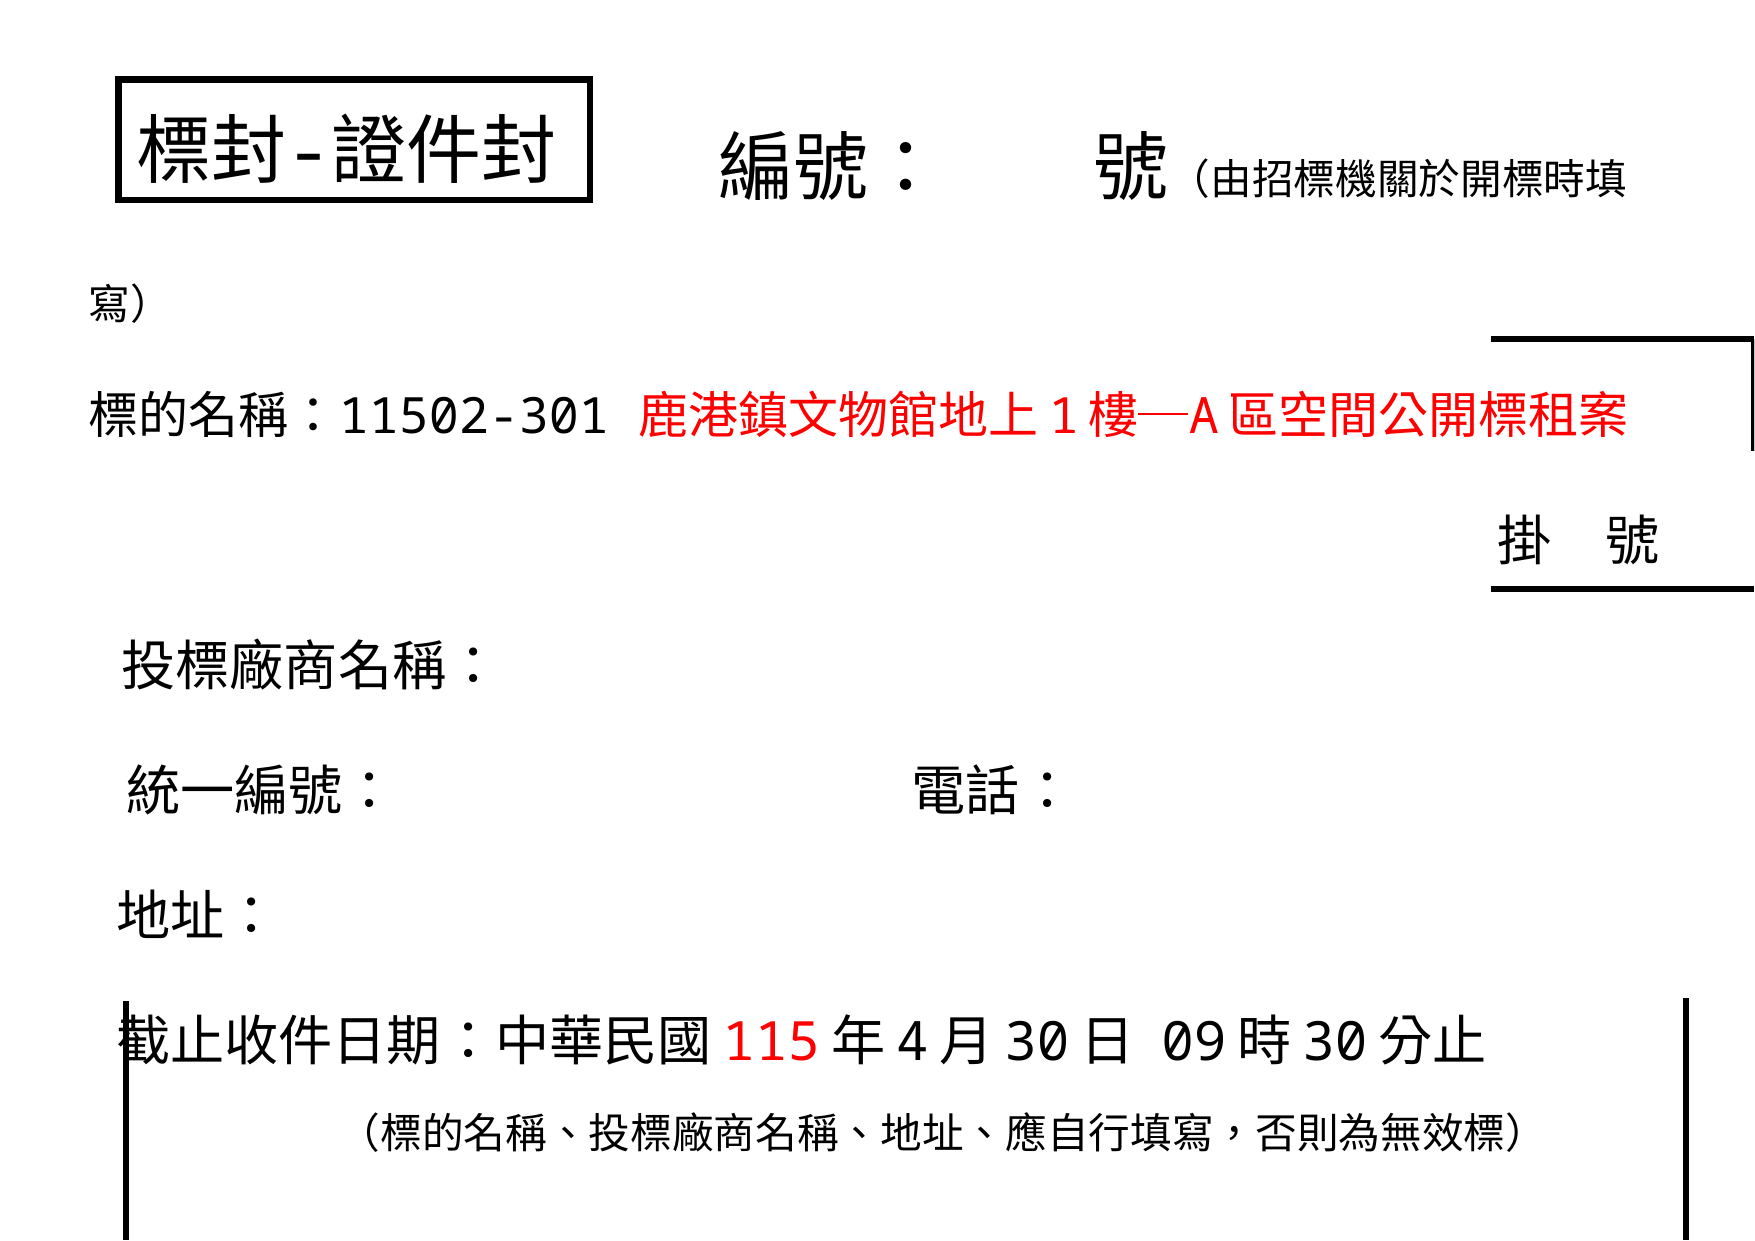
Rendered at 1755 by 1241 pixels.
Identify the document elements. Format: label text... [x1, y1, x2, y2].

text （標的名稱、投標廠商名稱、地址、應自行填寫，否則為無效標） [129, 1089, 1666, 1151]
text 標封-證件封封 [137, 90, 572, 189]
text 地址： [89, 839, 1666, 964]
text 標的名稱：11502-301 鹿港鎮文物館地上1樓─A區空間公開標租案 [89, 339, 1666, 464]
text 編號： 號（由招標機關於開標時填寫） [122, 83, 587, 197]
text 投標廠商名稱： [89, 589, 1666, 714]
text 截止收件日期：中華民國115年4月30日 09時30分止 [89, 964, 1666, 1089]
text 掛 號 [89, 464, 1666, 589]
text 編號： 號（由招標機關於開標時填寫） [89, 89, 1666, 339]
text [89, 1089, 123, 1151]
text 統一編號： 電話： [126, 714, 1666, 839]
